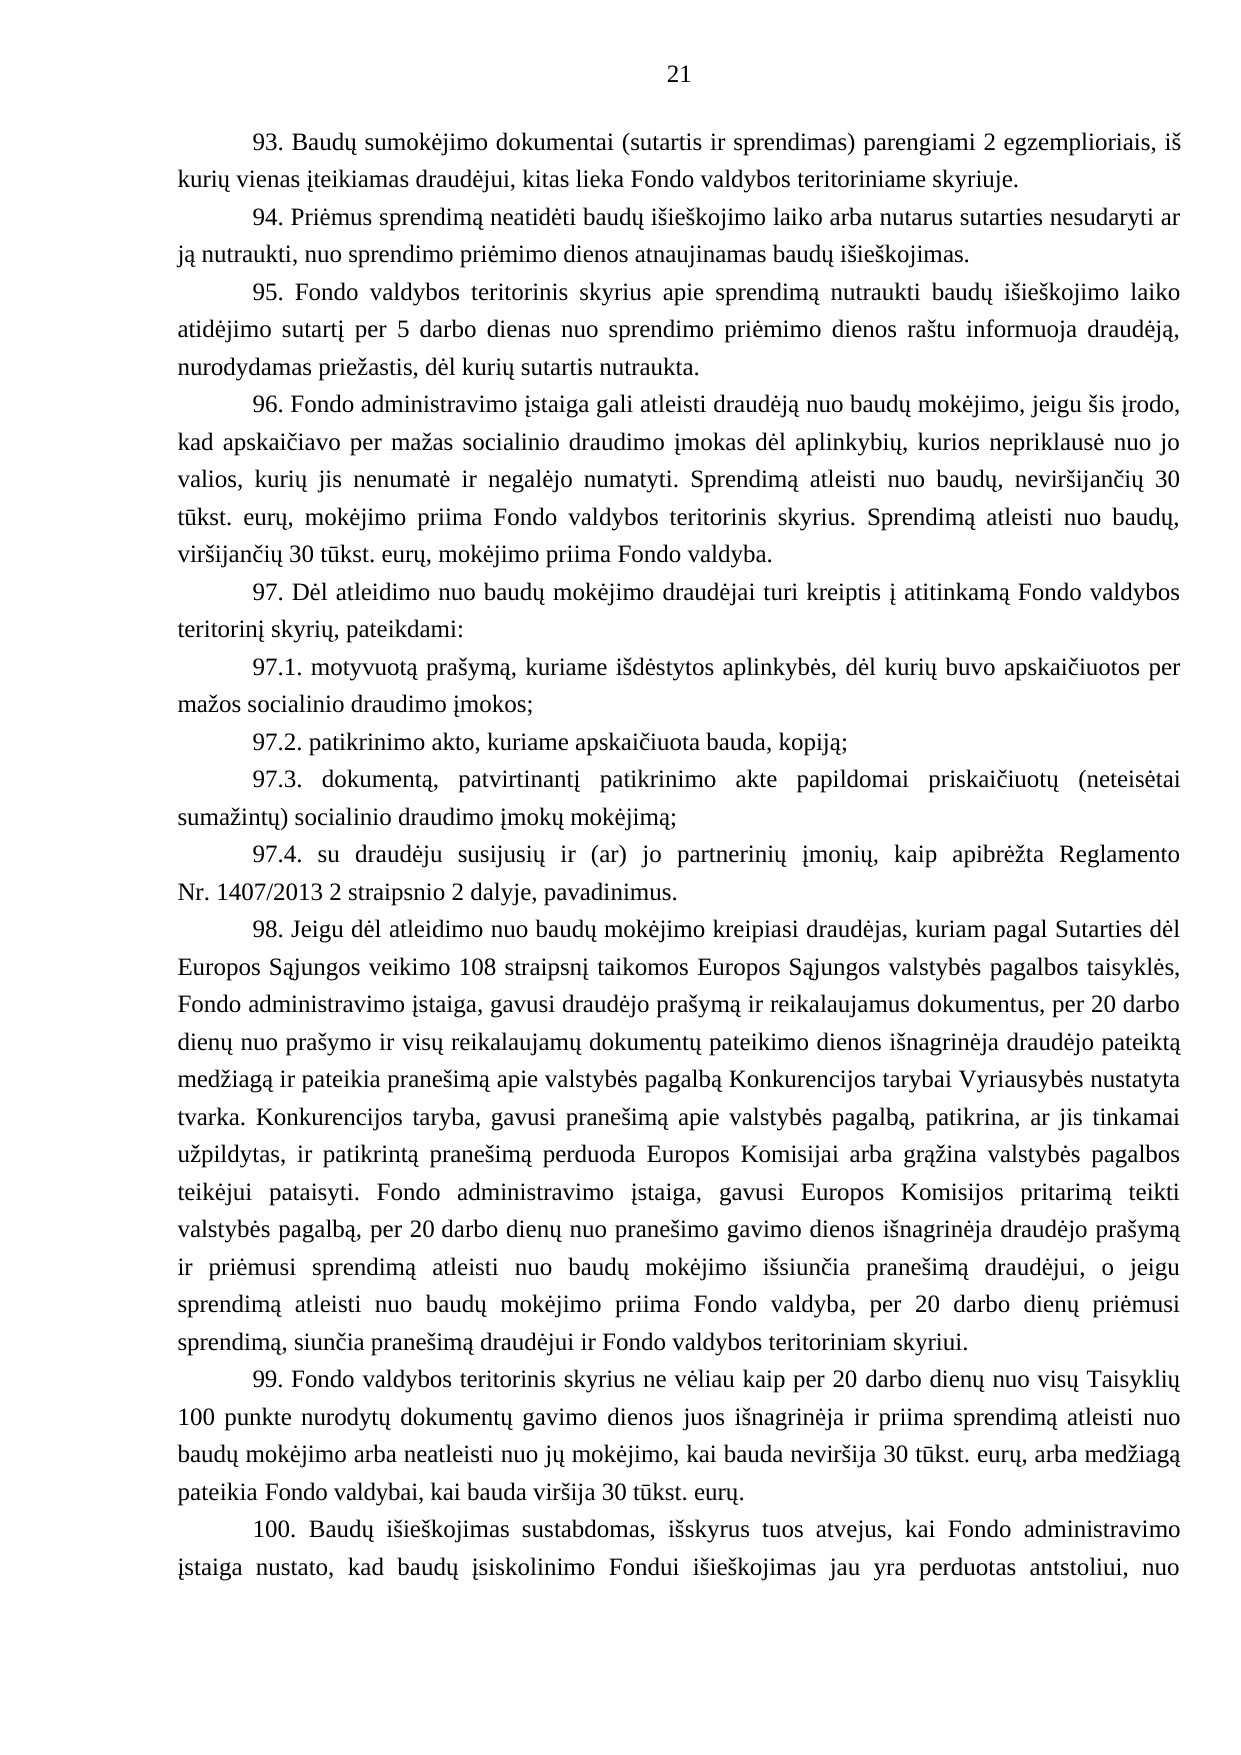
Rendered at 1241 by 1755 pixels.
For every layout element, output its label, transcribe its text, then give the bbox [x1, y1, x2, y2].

text 100. Baudų išieškojimas sustabdomas, išskyrus tuos atvejus, kai Fondo administravimo įstaiga nustato, kad baudų įsiskolinimo Fondui išieškojimas jau yra perduotas antstoliui, nuo [177, 1506, 1181, 1581]
text 96. Fondo administravimo įstaiga gali atleisti draudėją nuo baudų mokėjimo, jeigu šis įrodo, kad apskaičiavo per mažas socialinio draudimo įmokas dėl aplinkybių, kurios nepriklausė nuo jo valios, kurių jis nenumatė ir negalėjo numatyti. Sprendimą atleisti nuo baudų, neviršijančių 30 tūkst. eurų, mokėjimo priima Fondo valdybos teritorinis skyrius. Sprendimą atleisti nuo baudų, viršijančių 30 tūkst. eurų, mokėjimo priima Fondo valdyba. [177, 381, 1181, 568]
text 97. Dėl atleidimo nuo baudų mokėjimo draudėjai turi kreiptis į atitinkamą Fondo valdybos teritorinį skyrių, pateikdami: [177, 568, 1181, 643]
text 95. Fondo valdybos teritorinis skyrius apie sprendimą nutraukti baudų išieškojimo laiko atidėjimo sutartį per 5 darbo dienas nuo sprendimo priėmimo dienos raštu informuoja draudėją, nurodydamas priežastis, dėl kurių sutartis nutraukta. [177, 268, 1181, 381]
text 97.2. patikrinimo akto, kuriame apskaičiuota bauda, kopiją; [177, 718, 1181, 756]
text 94. Priėmus sprendimą neatidėti baudų išieškojimo laiko arba nutarus sutarties nesudaryti ar ją nutraukti, nuo sprendimo priėmimo dienos atnaujinamas baudų išieškojimas. [177, 193, 1181, 268]
text 99. Fondo valdybos teritorinis skyrius ne vėliau kaip per 20 darbo dienų nuo visų Taisyklių 100 punkte nurodytų dokumentų gavimo dienos juos išnagrinėja ir priima sprendimą atleisti nuo baudų mokėjimo arba neatleisti nuo jų mokėjimo, kai bauda neviršija 30 tūkst. eurų, arba medžiagą pateikia Fondo valdybai, kai bauda viršija 30 tūkst. eurų. [177, 1356, 1181, 1506]
text 98. Jeigu dėl atleidimo nuo baudų mokėjimo kreipiasi draudėjas, kuriam pagal Sutarties dėl Europos Sąjungos veikimo 108 straipsnį taikomos Europos Sąjungos valstybės pagalbos taisyklės, Fondo administravimo įstaiga, gavusi draudėjo prašymą ir reikalaujamus dokumentus, per 20 darbo dienų nuo prašymo ir visų reikalaujamų dokumentų pateikimo dienos išnagrinėja draudėjo pateiktą medžiagą ir pateikia pranešimą apie valstybės pagalbą Konkurencijos tarybai Vyriausybės nustatyta tvarka. Konkurencijos taryba, gavusi pranešimą apie valstybės pagalbą, patikrina, ar jis tinkamai užpildytas, ir patikrintą pranešimą perduoda Europos Komisijai arba grąžina valstybės pagalbos teikėjui pataisyti. Fondo administravimo įstaiga, gavusi Europos Komisijos pritarimą teikti valstybės pagalbą, per 20 darbo dienų nuo pranešimo gavimo dienos išnagrinėja draudėjo prašymą ir priėmusi sprendimą atleisti nuo baudų mokėjimo išsiunčia pranešimą draudėjui, o jeigu sprendimą atleisti nuo baudų mokėjimo priima Fondo valdyba, per 20 darbo dienų priėmusi sprendimą, siunčia pranešimą draudėjui ir Fondo valdybos teritoriniam skyriui. [177, 906, 1181, 1356]
text 97.4. su draudėju susijusių ir (ar) jo partnerinių įmonių, kaip apibrėžta Reglamento Nr. 1407/2013 2 straipsnio 2 dalyje, pavadinimus. [177, 831, 1181, 906]
text 97.1. motyvuotą prašymą, kuriame išdėstytos aplinkybės, dėl kurių buvo apskaičiuotos per mažos socialinio draudimo įmokos; [177, 643, 1181, 718]
text 97.3. dokumentą, patvirtinantį patikrinimo akte papildomai priskaičiuotų (neteisėtai sumažintų) socialinio draudimo įmokų mokėjimą; [177, 756, 1181, 831]
text 93. Baudų sumokėjimo dokumentai (sutartis ir sprendimas) parengiami 2 egzemplioriais, iš kurių vienas įteikiamas draudėjui, kitas lieka Fondo valdybos teritoriniame skyriuje. [177, 118, 1181, 193]
